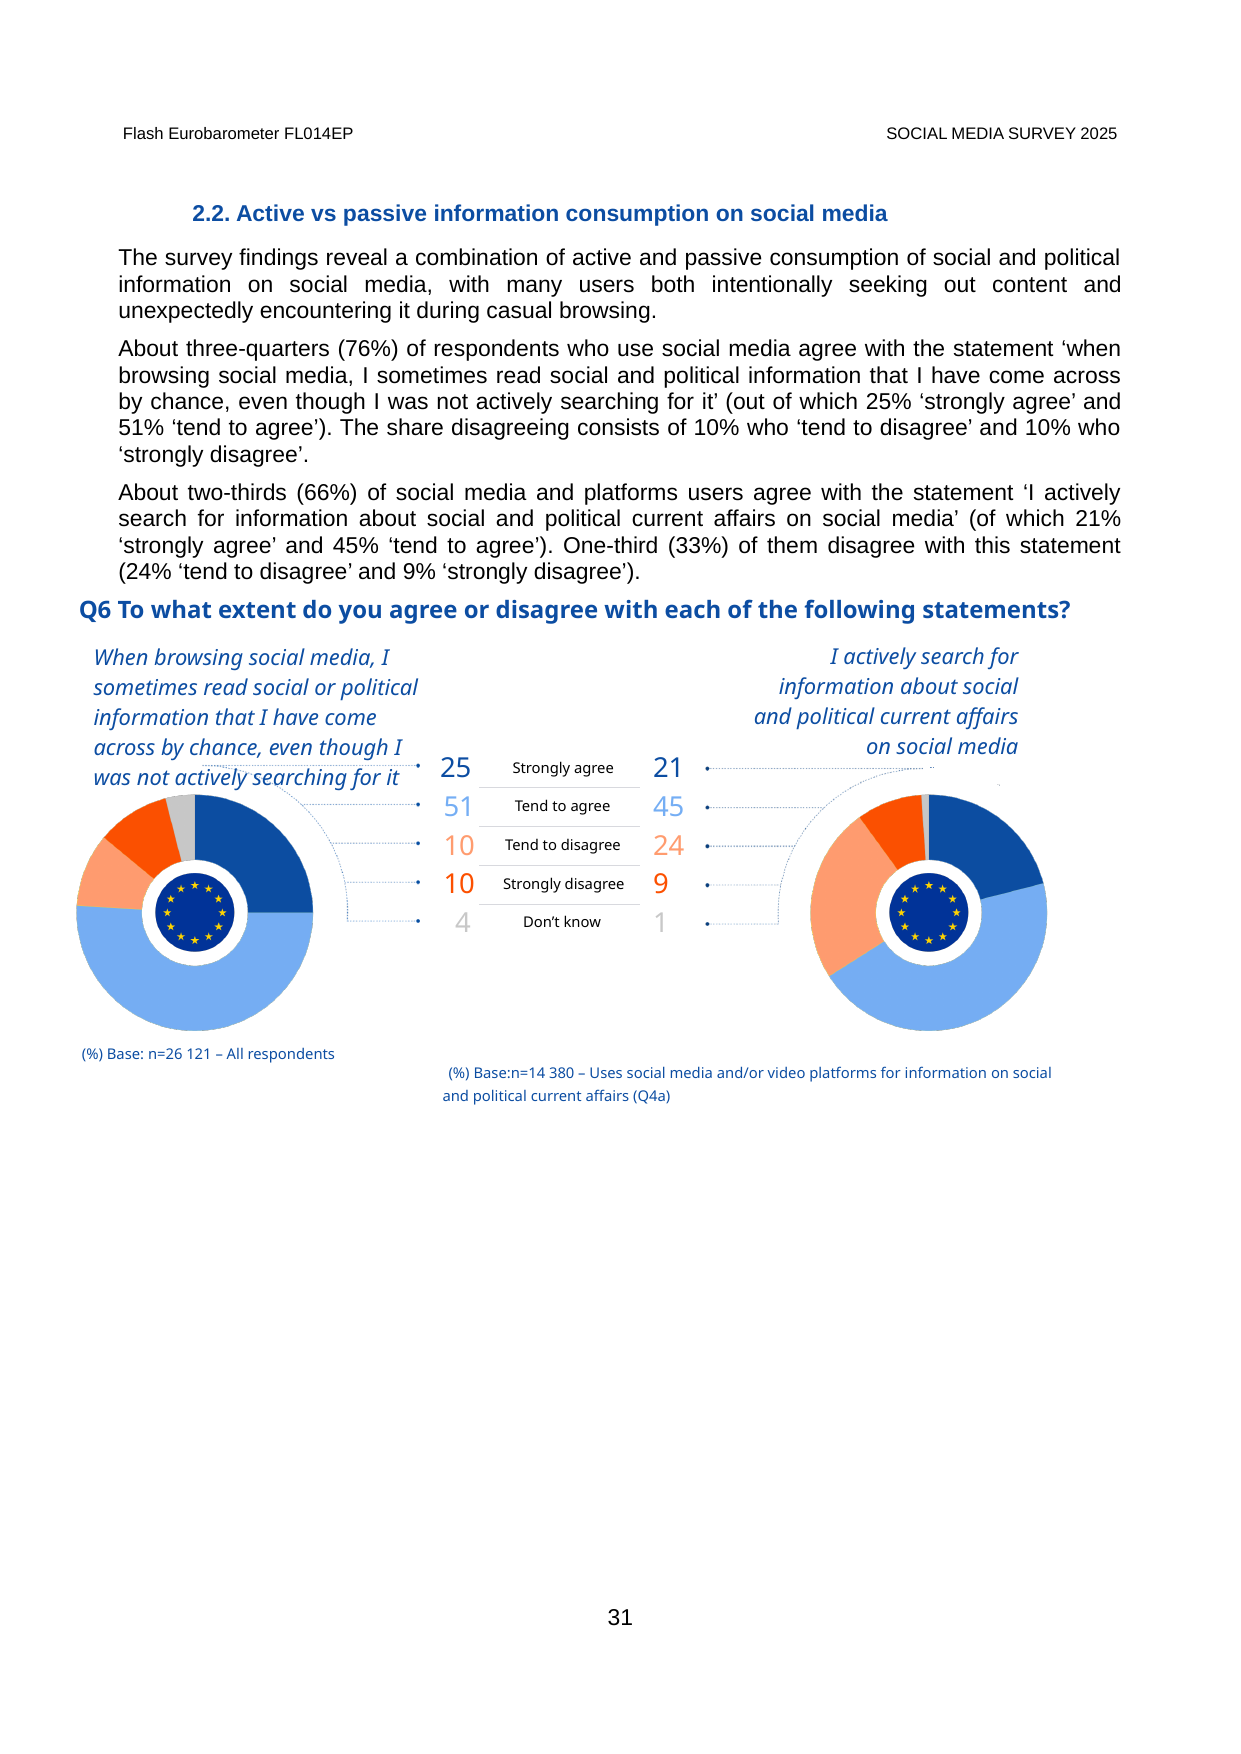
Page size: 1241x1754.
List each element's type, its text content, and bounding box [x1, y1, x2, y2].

text About two-thirds (66%) of social media and platforms users agree with the statement ‘I actively search for information about social and political current affairs on social media’ (of which 21% ‘strongly agree’ and 45% ‘tend to agree’). One-third (33%) of them disagree with this statement (24% ‘tend to disagree’ and 9% ‘strongly disagree’). [118, 479, 1122, 584]
picture [704, 765, 1147, 1039]
picture [65, 762, 421, 1039]
picture [1037, 847, 1056, 857]
subtitle 2.2. Active vs passive information consumption on social media [118, 199, 1122, 226]
text About three-quarters (76%) of respondents who use social media agree with the statement ‘when browsing social media, I sometimes read social and political information that I have come across by chance, even though I was not actively searching for it’ (out of which 25% ‘strongly agree’ and 51% ‘tend to agree’). The share disagreeing consists of 10% who ‘tend to disagree’ and 10% who ‘strongly disagree’. [118, 335, 1122, 467]
text The survey findings reveal a combination of active and passive consumption of social and political information on social media, with many users both intentionally seeking out content and unexpectedly encountering it during casual browsing. [118, 244, 1122, 323]
